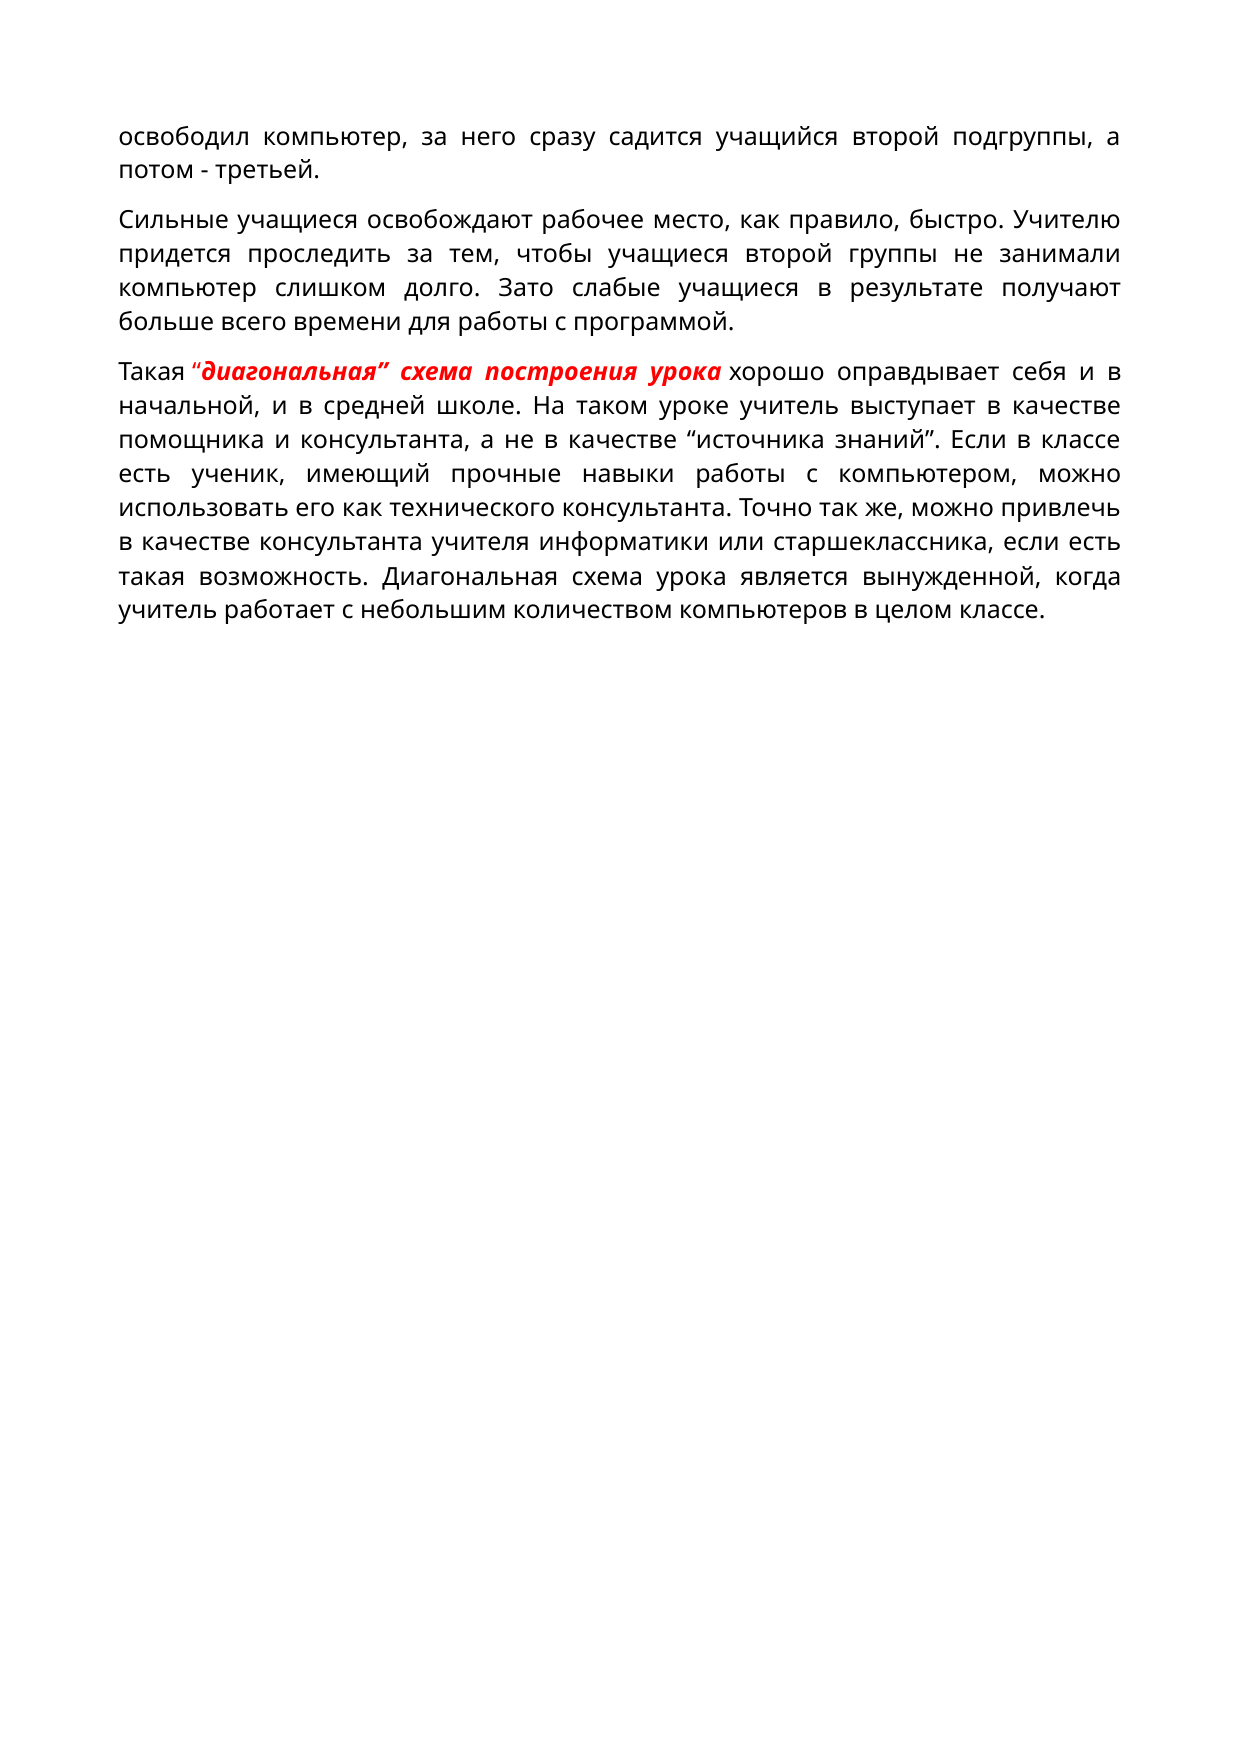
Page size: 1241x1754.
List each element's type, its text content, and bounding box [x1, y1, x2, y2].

text Сильные учащиеся освобождают рабочее место, как правило, быстро. Учителю придется проследить за тем, чтобы учащиеся второй группы не занимали компьютер слишком долго. Зато слабые учащиеся в результате получают больше всего времени для работы с программой. [118, 202, 1122, 338]
text освободил компьютер, за него сразу садится учащийся второй подгруппы, а потом - третьей. [118, 118, 1122, 186]
text Такая “диагональная” схема построения урока хорошо оправдывает себя и в начальной, и в средней школе. На таком уроке учитель выступает в качестве помощника и консультанта, а не в качестве “источника знаний”. Если в классе есть ученик, имеющий прочные навыки работы с компьютером, можно использовать его как технического консультанта. Точно так же, можно привлечь в качестве консультанта учителя информатики или старшеклассника, если есть такая возможность. Диагональная схема урока является вынужденной, когда учитель работает с небольшим количеством компьютеров в целом классе. [118, 354, 1122, 626]
